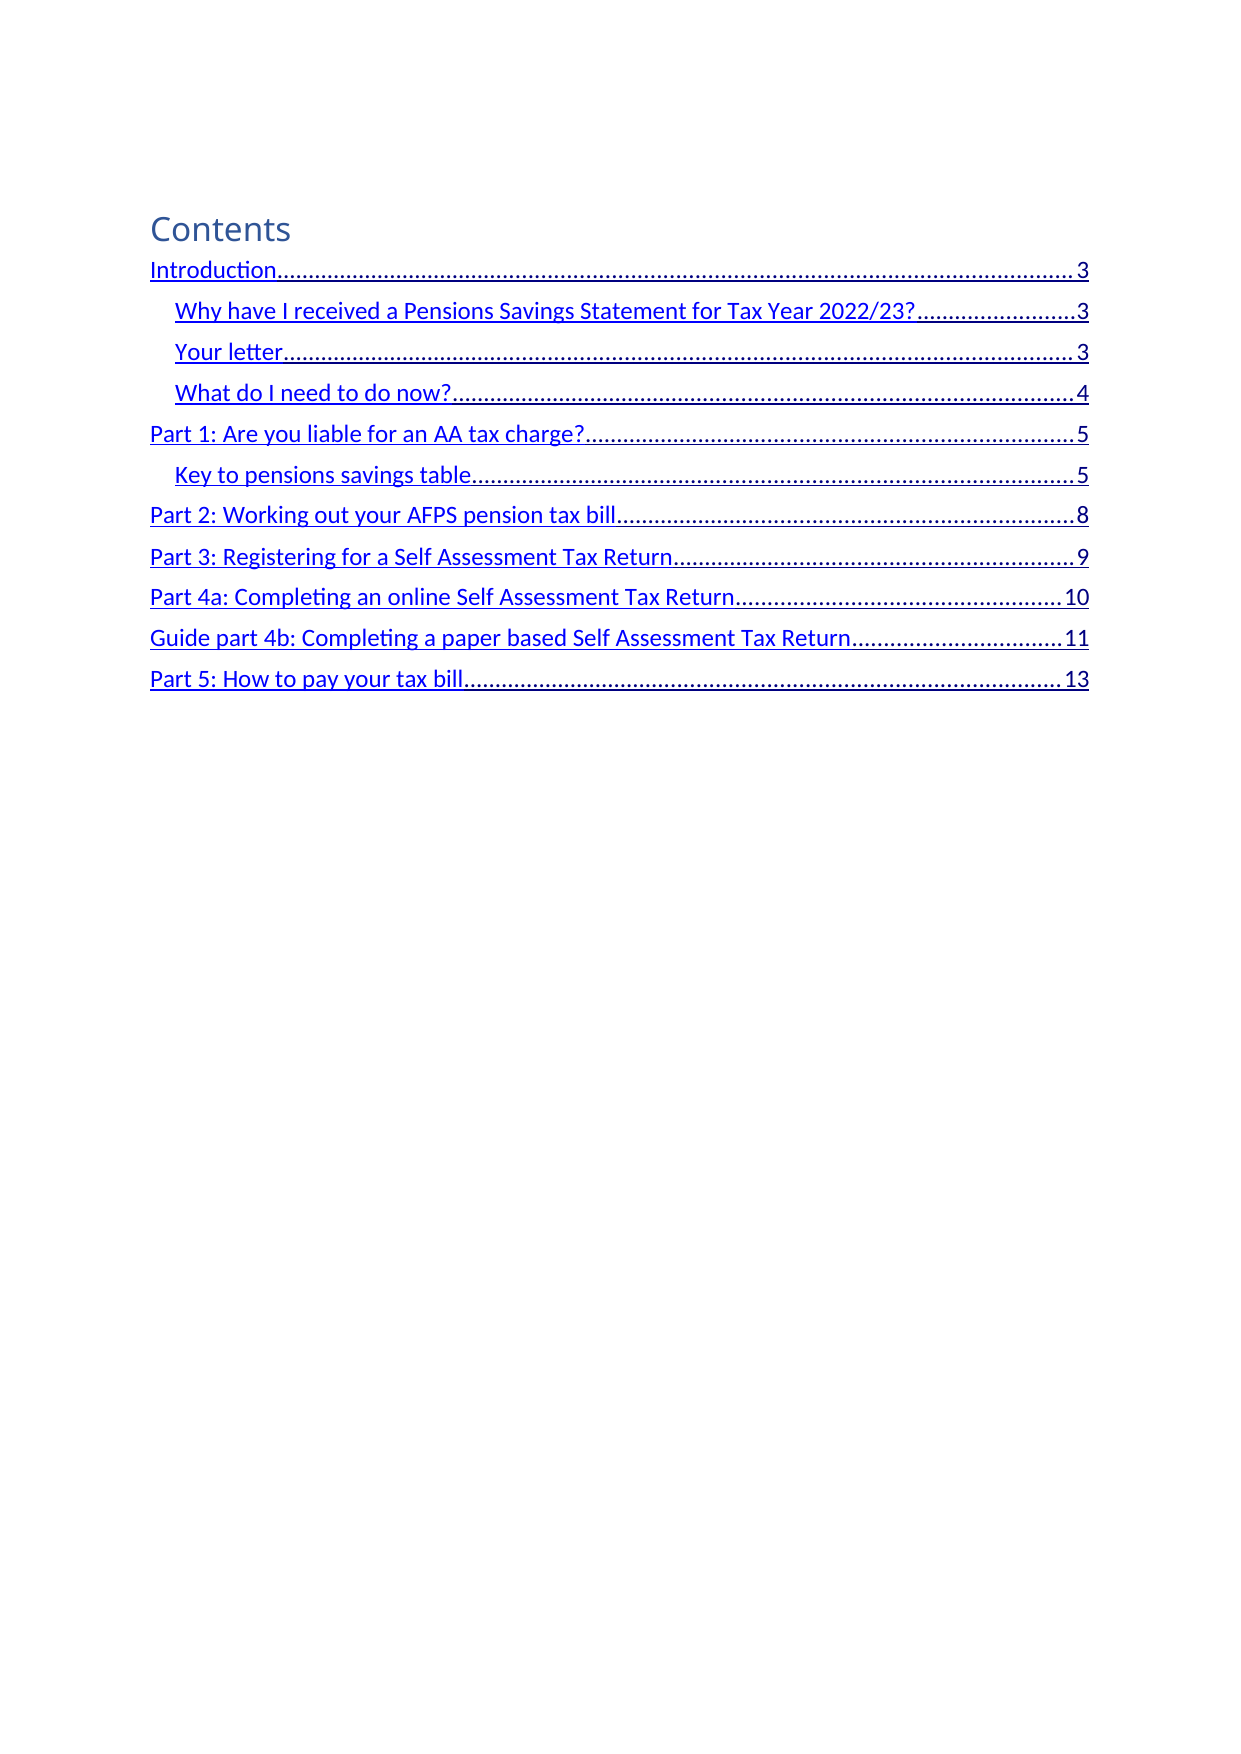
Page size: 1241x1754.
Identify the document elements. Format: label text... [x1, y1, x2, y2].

text What do I need to do now? 4 [175, 377, 1090, 407]
text Part 4a: Completing an online Self Assessment Tax Return 10 [150, 582, 1090, 612]
subtitle Contents [150, 206, 1090, 251]
text Your letter 3 [175, 336, 1090, 366]
text Introduction 3 [150, 254, 1090, 284]
text Part 1: Are you liable for an AA tax charge? 5 [150, 418, 1090, 448]
text Part 2: Working out your AFPS pension tax bill 8 [150, 500, 1090, 530]
text Key to pensions savings table 5 [175, 459, 1090, 489]
text Guide part 4b: Completing a paper based Self Assessment Tax Return 11 [150, 622, 1090, 653]
text Part 3: Registering for a Self Assessment Tax Return 9 [150, 541, 1090, 571]
text Part 5: How to pay your tax bill 13 [150, 663, 1090, 694]
text Why have I received a Pensions Savings Statement for Tax Year 2022/23? 3 [175, 295, 1090, 326]
